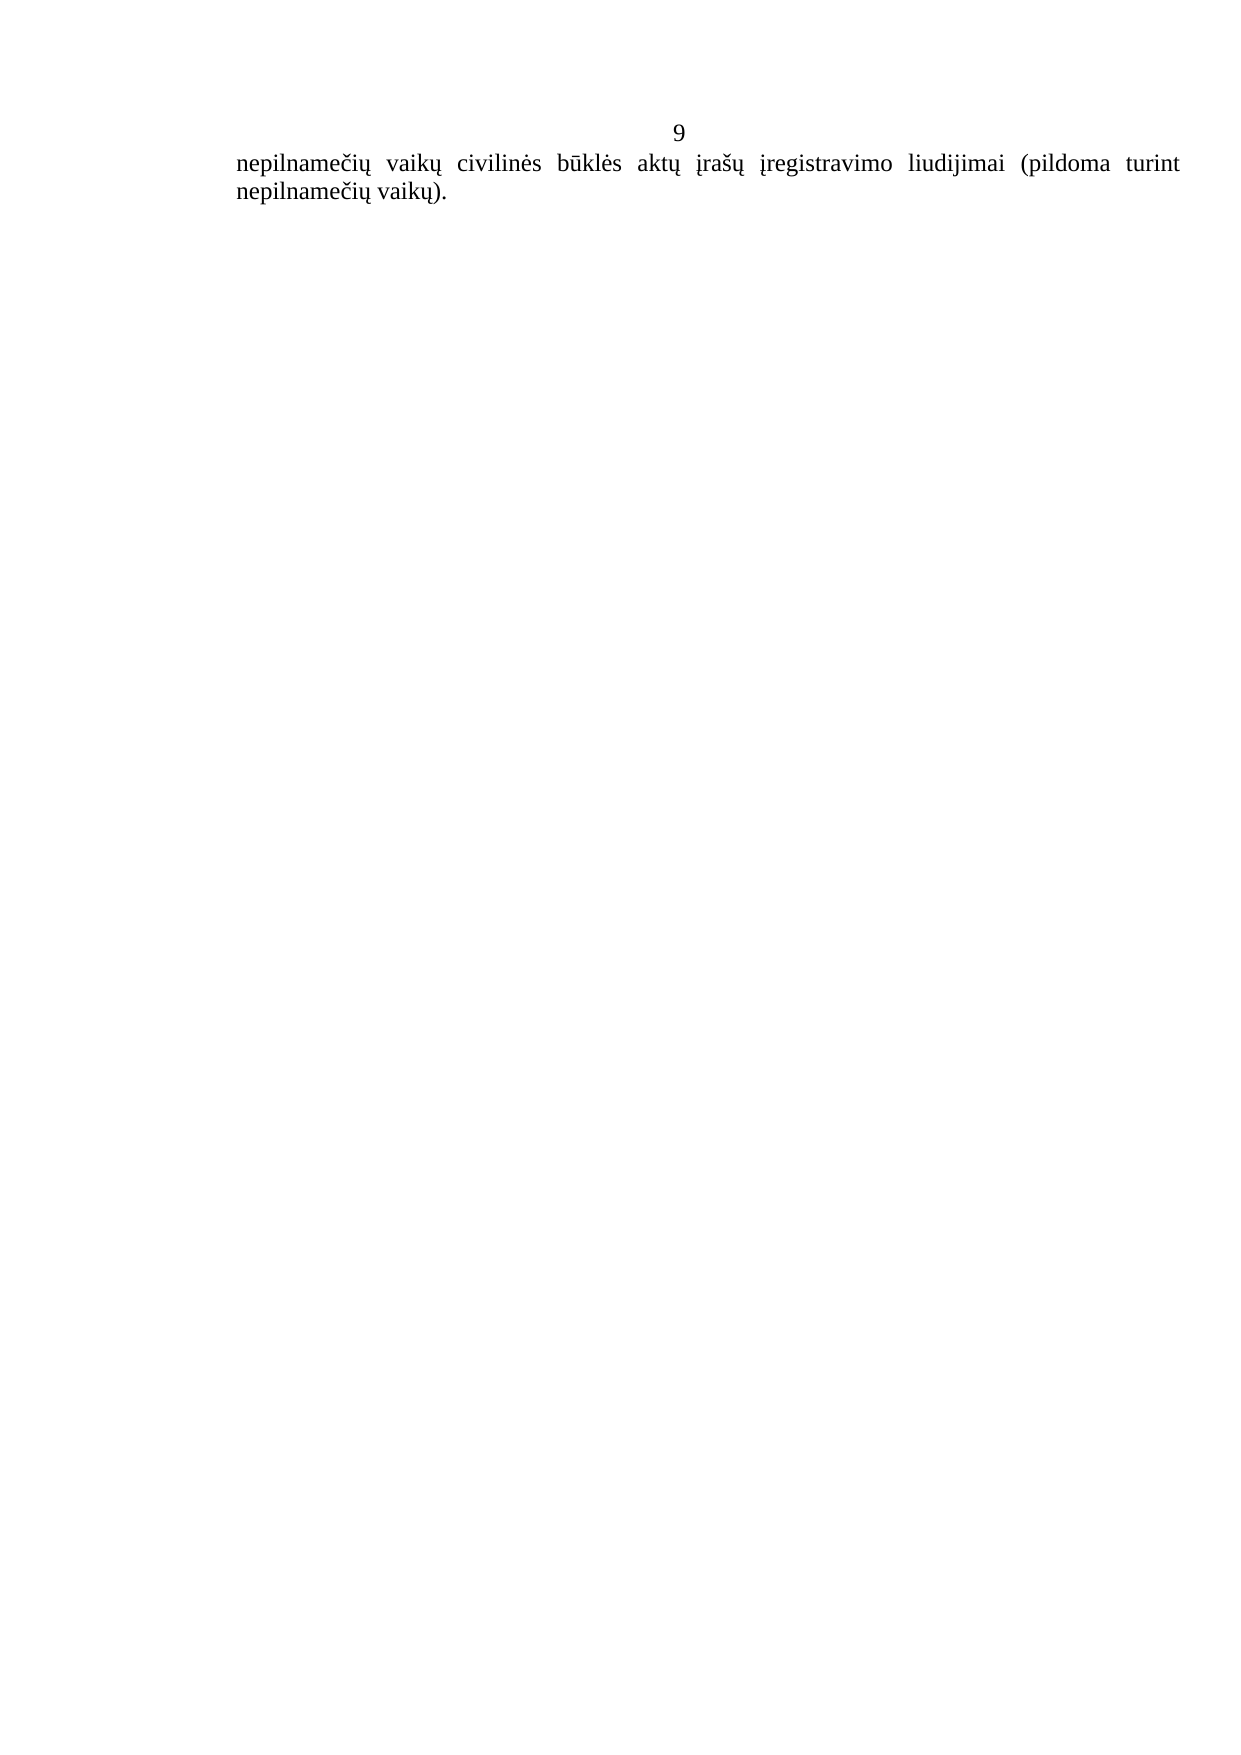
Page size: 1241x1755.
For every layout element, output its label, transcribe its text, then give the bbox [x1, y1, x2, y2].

text nepilnamečių vaikų civilinės būklės aktų įrašų įregistravimo liudijimai (pildoma turint nepilnamečių vaikų). [236, 148, 1181, 205]
